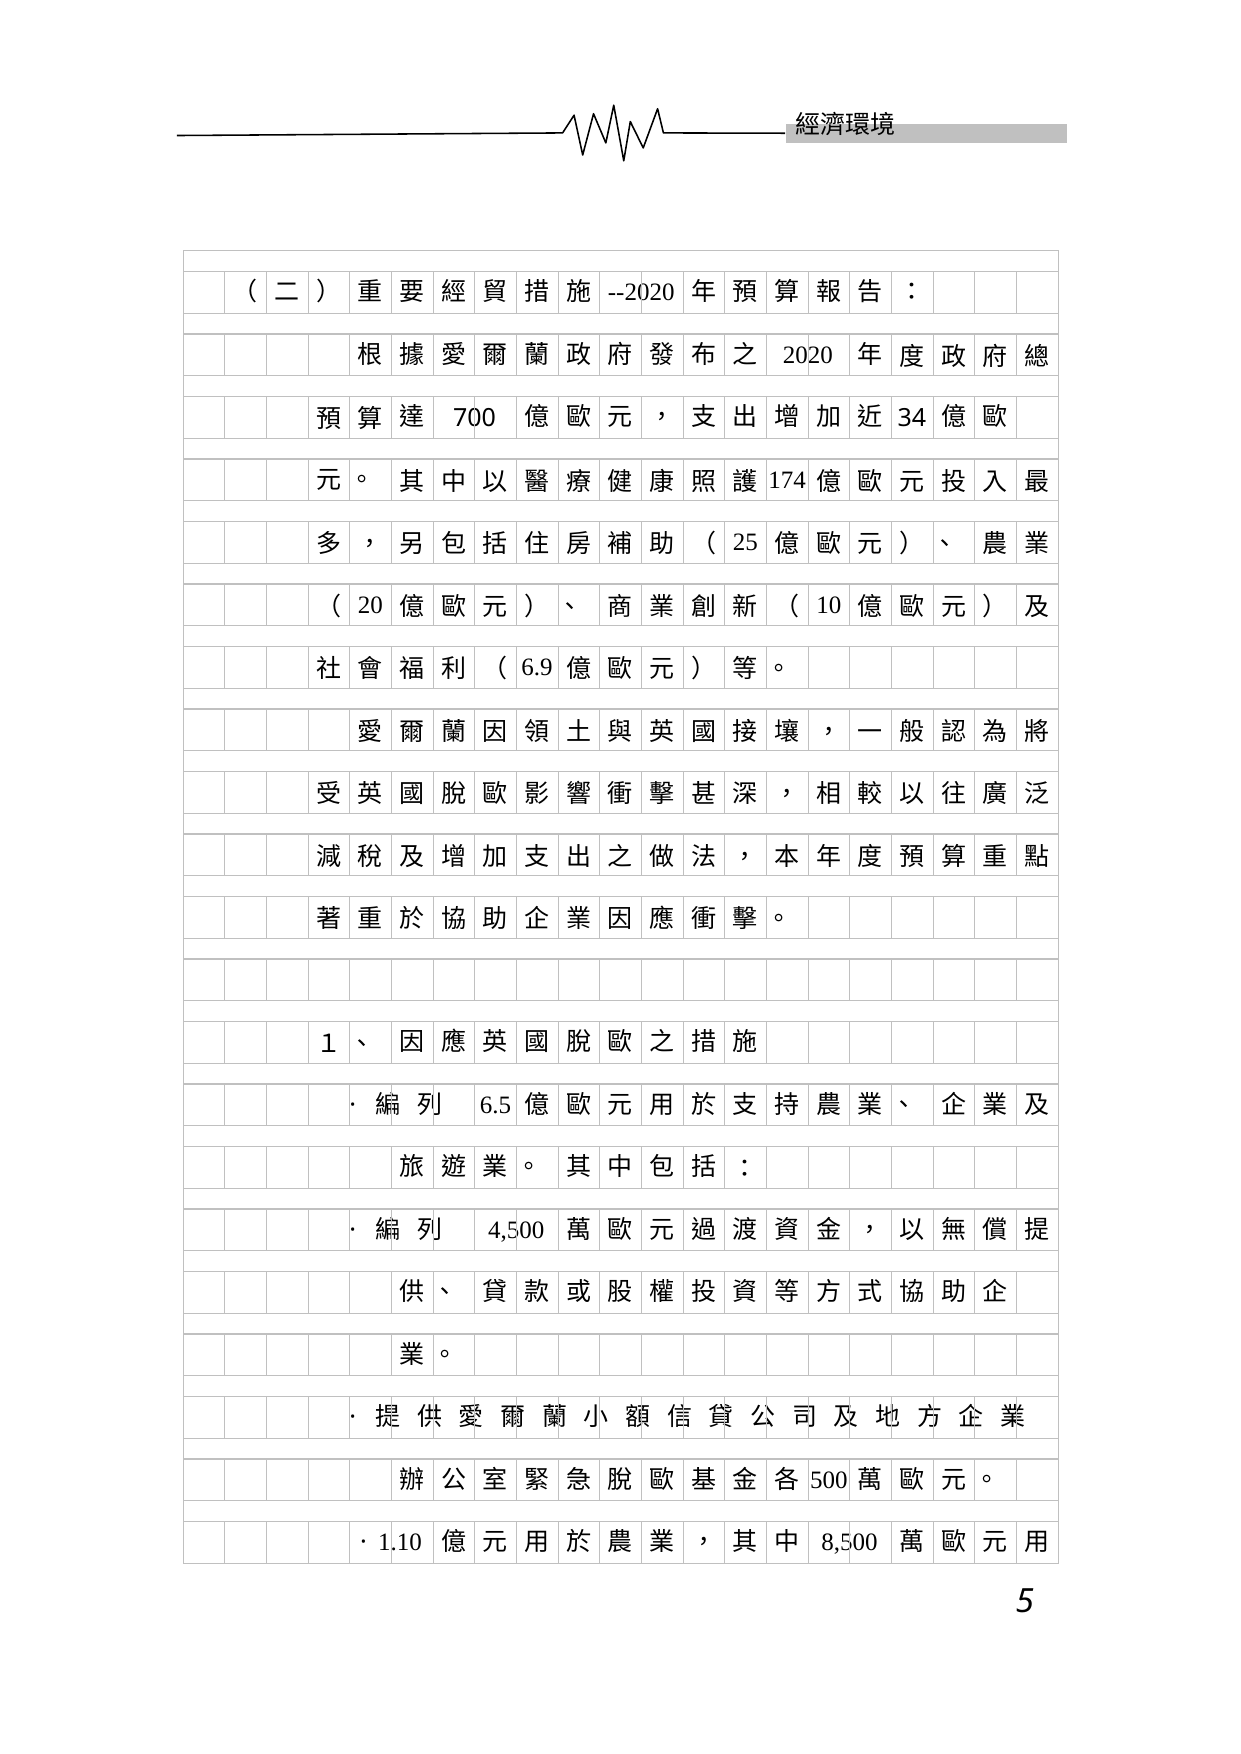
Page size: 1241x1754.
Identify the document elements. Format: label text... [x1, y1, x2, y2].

text １、因應英國脫歐之措施 [684, 1022, 724, 1063]
text ․ 編列4,500萬歐元過渡資金，以無償提供、貸款或股權投資等方式協助企業。 [684, 1335, 724, 1375]
text 根據愛爾蘭政府發布之2020年度政府總預算達700億歐元，支出增加近34億歐元。其中以醫療健康照護174億歐元投入最多，另包括住房補助（25億歐元）、農業（20億歐元）、商業創新（10億歐元）及社會福利（6.9億歐元）等。 [281, 564, 1058, 583]
text ․ 編列4,500萬歐元過渡資金，以無償提供、貸款或股權投資等方式協助企業。 [934, 1335, 974, 1375]
text （二）重要經貿措施--2020年預算報告： [850, 272, 891, 313]
text 愛爾蘭因領土與英國接壤，一般認為將受英國脫歐影響衝擊甚深，相較以往廣泛減稅及增加支出之做法，本年度預算重點著重於協助企業因應衝擊。 [684, 835, 724, 875]
text ․ 1.10億元用於農業，其中8,500萬歐元用於養牛肉戶；1,400萬歐元用於漁業； [642, 1522, 683, 1563]
text ․ 編列4,500萬歐元過渡資金，以無償提供、貸款或股權投資等方式協助企業。 [850, 1272, 891, 1313]
text 愛爾蘭因領土與英國接壤，一般認為將受英國脫歐影響衝擊甚深，相較以往廣泛減稅及增加支出之做法，本年度預算重點著重於協助企業因應衝擊。 [809, 772, 849, 813]
text 愛爾蘭因領土與英國接壤，一般認為將受英國脫歐影響衝擊甚深，相較以往廣泛減稅及增加支出之做法，本年度預算重點著重於協助企業因應衝擊。 [392, 897, 433, 938]
text ․ 編列4,500萬歐元過渡資金，以無償提供、貸款或股權投資等方式協助企業。 [330, 1189, 1058, 1208]
text 愛爾蘭因領土與英國接壤，一般認為將受英國脫歐影響衝擊甚深，相較以往廣泛減稅及增加支出之做法，本年度預算重點著重於協助企業因應衝擊。 [392, 772, 433, 813]
text 愛爾蘭因領土與英國接壤，一般認為將受英國脫歐影響衝擊甚深，相較以往廣泛減稅及增加支出之做法，本年度預算重點著重於協助企業因應衝擊。 [892, 835, 933, 875]
text ․ 編列4,500萬歐元過渡資金，以無償提供、貸款或股權投資等方式協助企業。 [475, 1335, 516, 1375]
text （二）重要經貿措施--2020年預算報告： [684, 272, 724, 313]
text ․ 編列6.5億歐元用於支持農業、企業及旅遊業。其中包括： [850, 1085, 891, 1125]
text ․ 編列4,500萬歐元過渡資金，以無償提供、貸款或股權投資等方式協助企業。 [475, 1210, 516, 1250]
text ․ 提供愛爾蘭小額信貸公司及地方企業辦公室緊急脫歐基金各500萬歐元。 [642, 1397, 683, 1438]
text ․ 編列6.5億歐元用於支持農業、企業及旅遊業。其中包括： [350, 1085, 391, 1125]
text 愛爾蘭因領土與英國接壤，一般認為將受英國脫歐影響衝擊甚深，相較以往廣泛減稅及增加支出之做法，本年度預算重點著重於協助企業因應衝擊。 [517, 710, 558, 750]
text 愛爾蘭因領土與英國接壤，一般認為將受英國脫歐影響衝擊甚深，相較以往廣泛減稅及增加支出之做法，本年度預算重點著重於協助企業因應衝擊。 [809, 835, 849, 875]
text １、因應英國脫歐之措施 [600, 1022, 641, 1063]
text ․ 提供愛爾蘭小額信貸公司及地方企業辦公室緊急脫歐基金各500萬歐元。 [975, 1460, 1016, 1500]
text 愛爾蘭因領土與英國接壤，一般認為將受英國脫歐影響衝擊甚深，相較以往廣泛減稅及增加支出之做法，本年度預算重點著重於協助企業因應衝擊。 [475, 772, 516, 813]
text ․ 編列4,500萬歐元過渡資金，以無償提供、貸款或股權投資等方式協助企業。 [600, 1335, 641, 1375]
text １、因應英國脫歐之措施 [809, 1022, 849, 1063]
text 愛爾蘭因領土與英國接壤，一般認為將受英國脫歐影響衝擊甚深，相較以往廣泛減稅及增加支出之做法，本年度預算重點著重於協助企業因應衝擊。 [434, 710, 474, 750]
text ․ 編列6.5億歐元用於支持農業、企業及旅遊業。其中包括： [559, 1085, 599, 1125]
text ․ 編列6.5億歐元用於支持農業、企業及旅遊業。其中包括： [392, 1085, 433, 1125]
text ․ 編列6.5億歐元用於支持農業、企業及旅遊業。其中包括： [330, 1126, 1058, 1146]
text 愛爾蘭因領土與英國接壤，一般認為將受英國脫歐影響衝擊甚深，相較以往廣泛減稅及增加支出之做法，本年度預算重點著重於協助企業因應衝擊。 [600, 772, 641, 813]
text 愛爾蘭因領土與英國接壤，一般認為將受英國脫歐影響衝擊甚深，相較以往廣泛減稅及增加支出之做法，本年度預算重點著重於協助企業因應衝擊。 [281, 751, 1058, 771]
text 愛爾蘭因領土與英國接壤，一般認為將受英國脫歐影響衝擊甚深，相較以往廣泛減稅及增加支出之做法，本年度預算重點著重於協助企業因應衝擊。 [934, 772, 974, 813]
text ․ 編列6.5億歐元用於支持農業、企業及旅遊業。其中包括： [767, 1085, 808, 1125]
text ․ 編列6.5億歐元用於支持農業、企業及旅遊業。其中包括： [600, 1085, 641, 1125]
text 愛爾蘭因領土與英國接壤，一般認為將受英國脫歐影響衝擊甚深，相較以往廣泛減稅及增加支出之做法，本年度預算重點著重於協助企業因應衝擊。 [475, 835, 516, 875]
text １、因應英國脫歐之措施 [1017, 1022, 1058, 1063]
text 愛爾蘭因領土與英國接壤，一般認為將受英國脫歐影響衝擊甚深，相較以往廣泛減稅及增加支出之做法，本年度預算重點著重於協助企業因應衝擊。 [559, 772, 599, 813]
text 愛爾蘭因領土與英國接壤，一般認為將受英國脫歐影響衝擊甚深，相較以往廣泛減稅及增加支出之做法，本年度預算重點著重於協助企業因應衝擊。 [517, 772, 558, 813]
text ․ 1.10億元用於農業，其中8,500萬歐元用於養牛肉戶；1,400萬歐元用於漁業； [934, 1522, 974, 1563]
text ․ 提供愛爾蘭小額信貸公司及地方企業辦公室緊急脫歐基金各500萬歐元。 [559, 1460, 599, 1500]
text １、因應英國脫歐之措施 [725, 1022, 766, 1063]
text 愛爾蘭因領土與英國接壤，一般認為將受英國脫歐影響衝擊甚深，相較以往廣泛減稅及增加支出之做法，本年度預算重點著重於協助企業因應衝擊。 [642, 710, 683, 750]
text ․ 編列4,500萬歐元過渡資金，以無償提供、貸款或股權投資等方式協助企業。 [850, 1210, 891, 1250]
text ․ 編列4,500萬歐元過渡資金，以無償提供、貸款或股權投資等方式協助企業。 [809, 1210, 849, 1250]
text ․ 提供愛爾蘭小額信貸公司及地方企業辦公室緊急脫歐基金各500萬歐元。 [434, 1460, 474, 1500]
text 愛爾蘭因領土與英國接壤，一般認為將受英國脫歐影響衝擊甚深，相較以往廣泛減稅及增加支出之做法，本年度預算重點著重於協助企業因應衝擊。 [350, 710, 391, 750]
text ․ 編列6.5億歐元用於支持農業、企業及旅遊業。其中包括： [434, 1147, 474, 1188]
text １、因應英國脫歐之措施 [975, 1022, 1016, 1063]
text ․ 編列4,500萬歐元過渡資金，以無償提供、貸款或股權投資等方式協助企業。 [330, 1314, 1058, 1333]
text ․ 提供愛爾蘭小額信貸公司及地方企業辦公室緊急脫歐基金各500萬歐元。 [330, 1460, 349, 1500]
text ․ 提供愛爾蘭小額信貸公司及地方企業辦公室緊急脫歐基金各500萬歐元。 [1017, 1397, 1058, 1438]
text 根據愛爾蘭政府發布之2020年度政府總預算達700億歐元，支出增加近34億歐元。其中以醫療健康照護174億歐元投入最多，另包括住房補助（25億歐元）、農業（20億歐元）、商業創新（10億歐元）及社會福利（6.9億歐元）等。 [281, 314, 1058, 333]
text 愛爾蘭因領土與英國接壤，一般認為將受英國脫歐影響衝擊甚深，相較以往廣泛減稅及增加支出之做法，本年度預算重點著重於協助企業因應衝擊。 [434, 772, 474, 813]
text ․ 編列4,500萬歐元過渡資金，以無償提供、貸款或股權投資等方式協助企業。 [767, 1335, 808, 1375]
text ․ 編列6.5億歐元用於支持農業、企業及旅遊業。其中包括： [330, 1147, 349, 1188]
text ․ 1.10億元用於農業，其中8,500萬歐元用於養牛肉戶；1,400萬歐元用於漁業； [392, 1522, 433, 1563]
text ․ 編列4,500萬歐元過渡資金，以無償提供、貸款或股權投資等方式協助企業。 [725, 1210, 766, 1250]
text ․ 編列4,500萬歐元過渡資金，以無償提供、貸款或股權投資等方式協助企業。 [392, 1335, 433, 1375]
text ․ 編列4,500萬歐元過渡資金，以無償提供、貸款或股權投資等方式協助企業。 [975, 1210, 1016, 1250]
text ․ 編列6.5億歐元用於支持農業、企業及旅遊業。其中包括： [350, 1147, 391, 1188]
text ․ 提供愛爾蘭小額信貸公司及地方企業辦公室緊急脫歐基金各500萬歐元。 [350, 1460, 391, 1500]
text ․ 編列4,500萬歐元過渡資金，以無償提供、貸款或股權投資等方式協助企業。 [559, 1272, 599, 1313]
text ․ 編列4,500萬歐元過渡資金，以無償提供、貸款或股權投資等方式協助企業。 [975, 1272, 1016, 1313]
text ․ 提供愛爾蘭小額信貸公司及地方企業辦公室緊急脫歐基金各500萬歐元。 [350, 1397, 391, 1438]
text ․ 提供愛爾蘭小額信貸公司及地方企業辦公室緊急脫歐基金各500萬歐元。 [934, 1397, 974, 1438]
text ․ 編列6.5億歐元用於支持農業、企業及旅遊業。其中包括： [767, 1147, 808, 1188]
text ․ 編列4,500萬歐元過渡資金，以無償提供、貸款或股權投資等方式協助企業。 [767, 1210, 808, 1250]
text 愛爾蘭因領土與英國接壤，一般認為將受英國脫歐影響衝擊甚深，相較以往廣泛減稅及增加支出之做法，本年度預算重點著重於協助企業因應衝擊。 [850, 710, 891, 750]
text ․ 1.10億元用於農業，其中8,500萬歐元用於養牛肉戶；1,400萬歐元用於漁業； [892, 1522, 933, 1563]
text ․ 編列6.5億歐元用於支持農業、企業及旅遊業。其中包括： [1017, 1147, 1058, 1188]
text 愛爾蘭因領土與英國接壤，一般認為將受英國脫歐影響衝擊甚深，相較以往廣泛減稅及增加支出之做法，本年度預算重點著重於協助企業因應衝擊。 [934, 897, 974, 938]
text 愛爾蘭因領土與英國接壤，一般認為將受英國脫歐影響衝擊甚深，相較以往廣泛減稅及增加支出之做法，本年度預算重點著重於協助企業因應衝擊。 [850, 772, 891, 813]
text ․ 編列6.5億歐元用於支持農業、企業及旅遊業。其中包括： [684, 1147, 724, 1188]
text （二）重要經貿措施--2020年預算報告： [267, 272, 308, 313]
text ․ 提供愛爾蘭小額信貸公司及地方企業辦公室緊急脫歐基金各500萬歐元。 [475, 1460, 516, 1500]
text ․ 編列4,500萬歐元過渡資金，以無償提供、貸款或股權投資等方式協助企業。 [767, 1272, 808, 1313]
text 愛爾蘭因領土與英國接壤，一般認為將受英國脫歐影響衝擊甚深，相較以往廣泛減稅及增加支出之做法，本年度預算重點著重於協助企業因應衝擊。 [434, 897, 474, 938]
text 愛爾蘭因領土與英國接壤，一般認為將受英國脫歐影響衝擊甚深，相較以往廣泛減稅及增加支出之做法，本年度預算重點著重於協助企業因應衝擊。 [309, 772, 349, 813]
text 愛爾蘭因領土與英國接壤，一般認為將受英國脫歐影響衝擊甚深，相較以往廣泛減稅及增加支出之做法，本年度預算重點著重於協助企業因應衝擊。 [975, 897, 1016, 938]
text （二）重要經貿措施--2020年預算報告： [392, 272, 433, 313]
text ․ 編列6.5億歐元用於支持農業、企業及旅遊業。其中包括： [975, 1147, 1016, 1188]
text ․ 提供愛爾蘭小額信貸公司及地方企業辦公室緊急脫歐基金各500萬歐元。 [330, 1439, 1058, 1458]
text ․ 編列4,500萬歐元過渡資金，以無償提供、貸款或股權投資等方式協助企業。 [330, 1251, 1058, 1271]
text （二）重要經貿措施--2020年預算報告： [475, 272, 516, 313]
text 愛爾蘭因領土與英國接壤，一般認為將受英國脫歐影響衝擊甚深，相較以往廣泛減稅及增加支出之做法，本年度預算重點著重於協助企業因應衝擊。 [892, 772, 933, 813]
text 根據愛爾蘭政府發布之2020年度政府總預算達700億歐元，支出增加近34億歐元。其中以醫療健康照護174億歐元投入最多，另包括住房補助（25億歐元）、農業（20億歐元）、商業創新（10億歐元）及社會福利（6.9億歐元）等。 [281, 376, 1058, 396]
text １、因應英國脫歐之措施 [281, 1022, 308, 1063]
text 愛爾蘭因領土與英國接壤，一般認為將受英國脫歐影響衝擊甚深，相較以往廣泛減稅及增加支出之做法，本年度預算重點著重於協助企業因應衝擊。 [767, 710, 808, 750]
text ․ 1.10億元用於農業，其中8,500萬歐元用於養牛肉戶；1,400萬歐元用於漁業； [559, 1522, 599, 1563]
text 愛爾蘭因領土與英國接壤，一般認為將受英國脫歐影響衝擊甚深，相較以往廣泛減稅及增加支出之做法，本年度預算重點著重於協助企業因應衝擊。 [350, 772, 391, 813]
text 愛爾蘭因領土與英國接壤，一般認為將受英國脫歐影響衝擊甚深，相較以往廣泛減稅及增加支出之做法，本年度預算重點著重於協助企業因應衝擊。 [309, 897, 349, 938]
text ․ 編列6.5億歐元用於支持農業、企業及旅遊業。其中包括： [475, 1147, 516, 1188]
text 愛爾蘭因領土與英國接壤，一般認為將受英國脫歐影響衝擊甚深，相較以往廣泛減稅及增加支出之做法，本年度預算重點著重於協助企業因應衝擊。 [1017, 835, 1058, 875]
text ․ 編列6.5億歐元用於支持農業、企業及旅遊業。其中包括： [850, 1147, 891, 1188]
text ․ 編列4,500萬歐元過渡資金，以無償提供、貸款或股權投資等方式協助企業。 [330, 1272, 349, 1313]
text １、因應英國脫歐之措施 [350, 1022, 391, 1063]
text 愛爾蘭因領土與英國接壤，一般認為將受英國脫歐影響衝擊甚深，相較以往廣泛減稅及增加支出之做法，本年度預算重點著重於協助企業因應衝擊。 [725, 772, 766, 813]
text ․ 編列4,500萬歐元過渡資金，以無償提供、貸款或股權投資等方式協助企業。 [559, 1335, 599, 1375]
text ․ 編列4,500萬歐元過渡資金，以無償提供、貸款或股權投資等方式協助企業。 [392, 1272, 433, 1313]
text 愛爾蘭因領土與英國接壤，一般認為將受英國脫歐影響衝擊甚深，相較以往廣泛減稅及增加支出之做法，本年度預算重點著重於協助企業因應衝擊。 [559, 835, 599, 875]
text 愛爾蘭因領土與英國接壤，一般認為將受英國脫歐影響衝擊甚深，相較以往廣泛減稅及增加支出之做法，本年度預算重點著重於協助企業因應衝擊。 [475, 710, 516, 750]
text 愛爾蘭因領土與英國接壤，一般認為將受英國脫歐影響衝擊甚深，相較以往廣泛減稅及增加支出之做法，本年度預算重點著重於協助企業因應衝擊。 [767, 897, 808, 938]
text 根據愛爾蘭政府發布之2020年度政府總預算達700億歐元，支出增加近34億歐元。其中以醫療健康照護174億歐元投入最多，另包括住房補助（25億歐元）、農業（20億歐元）、商業創新（10億歐元）及社會福利（6.9億歐元）等。 [281, 501, 1058, 521]
text ․ 提供愛爾蘭小額信貸公司及地方企業辦公室緊急脫歐基金各500萬歐元。 [1017, 1460, 1058, 1500]
text ․ 編列6.5億歐元用於支持農業、企業及旅遊業。其中包括： [330, 1064, 1058, 1083]
text ․ 編列4,500萬歐元過渡資金，以無償提供、貸款或股權投資等方式協助企業。 [1017, 1335, 1058, 1375]
text ․ 編列4,500萬歐元過渡資金，以無償提供、貸款或股權投資等方式協助企業。 [434, 1272, 474, 1313]
text ․ 提供愛爾蘭小額信貸公司及地方企業辦公室緊急脫歐基金各500萬歐元。 [892, 1397, 933, 1438]
text （二）重要經貿措施--2020年預算報告： [975, 272, 1016, 313]
text （二）重要經貿措施--2020年預算報告： [434, 272, 474, 313]
text ․ 編列6.5億歐元用於支持農業、企業及旅遊業。其中包括： [475, 1085, 516, 1125]
text ․ 提供愛爾蘭小額信貸公司及地方企業辦公室緊急脫歐基金各500萬歐元。 [725, 1460, 766, 1500]
text 愛爾蘭因領土與英國接壤，一般認為將受英國脫歐影響衝擊甚深，相較以往廣泛減稅及增加支出之做法，本年度預算重點著重於協助企業因應衝擊。 [600, 710, 641, 750]
text （二）重要經貿措施--2020年預算報告： [1017, 272, 1058, 313]
text ․ 1.10億元用於農業，其中8,500萬歐元用於養牛肉戶；1,400萬歐元用於漁業； [517, 1522, 558, 1563]
text ․ 提供愛爾蘭小額信貸公司及地方企業辦公室緊急脫歐基金各500萬歐元。 [809, 1397, 849, 1438]
text ․ 提供愛爾蘭小額信貸公司及地方企業辦公室緊急脫歐基金各500萬歐元。 [809, 1460, 849, 1500]
text 愛爾蘭因領土與英國接壤，一般認為將受英國脫歐影響衝擊甚深，相較以往廣泛減稅及增加支出之做法，本年度預算重點著重於協助企業因應衝擊。 [559, 897, 599, 938]
text ․ 編列4,500萬歐元過渡資金，以無償提供、貸款或股權投資等方式協助企業。 [330, 1335, 349, 1375]
text １、因應英國脫歐之措施 [892, 1022, 933, 1063]
text 愛爾蘭因領土與英國接壤，一般認為將受英國脫歐影響衝擊甚深，相較以往廣泛減稅及增加支出之做法，本年度預算重點著重於協助企業因應衝擊。 [350, 897, 391, 938]
text ․ 編列6.5億歐元用於支持農業、企業及旅遊業。其中包括： [642, 1085, 683, 1125]
text ․ 編列4,500萬歐元過渡資金，以無償提供、貸款或股權投資等方式協助企業。 [517, 1272, 558, 1313]
text ․ 提供愛爾蘭小額信貸公司及地方企業辦公室緊急脫歐基金各500萬歐元。 [892, 1460, 933, 1500]
text 愛爾蘭因領土與英國接壤，一般認為將受英國脫歐影響衝擊甚深，相較以往廣泛減稅及增加支出之做法，本年度預算重點著重於協助企業因應衝擊。 [934, 710, 974, 750]
text 根據愛爾蘭政府發布之2020年度政府總預算達700億歐元，支出增加近34億歐元。其中以醫療健康照護174億歐元投入最多，另包括住房補助（25億歐元）、農業（20億歐元）、商業創新（10億歐元）及社會福利（6.9億歐元）等。 [281, 626, 1058, 646]
text ․ 編列4,500萬歐元過渡資金，以無償提供、貸款或股權投資等方式協助企業。 [392, 1210, 433, 1250]
text ․ 提供愛爾蘭小額信貸公司及地方企業辦公室緊急脫歐基金各500萬歐元。 [434, 1397, 474, 1438]
text 愛爾蘭因領土與英國接壤，一般認為將受英國脫歐影響衝擊甚深，相較以往廣泛減稅及增加支出之做法，本年度預算重點著重於協助企業因應衝擊。 [517, 897, 558, 938]
text ․ 1.10億元用於農業，其中8,500萬歐元用於養牛肉戶；1,400萬歐元用於漁業； [767, 1522, 808, 1563]
text ․ 提供愛爾蘭小額信貸公司及地方企業辦公室緊急脫歐基金各500萬歐元。 [330, 1376, 1058, 1396]
text 愛爾蘭因領土與英國接壤，一般認為將受英國脫歐影響衝擊甚深，相較以往廣泛減稅及增加支出之做法，本年度預算重點著重於協助企業因應衝擊。 [392, 835, 433, 875]
text 愛爾蘭因領土與英國接壤，一般認為將受英國脫歐影響衝擊甚深，相較以往廣泛減稅及增加支出之做法，本年度預算重點著重於協助企業因應衝擊。 [725, 897, 766, 938]
text ․ 提供愛爾蘭小額信貸公司及地方企業辦公室緊急脫歐基金各500萬歐元。 [642, 1460, 683, 1500]
text １、因應英國脫歐之措施 [767, 1022, 808, 1063]
text ․ 編列6.5億歐元用於支持農業、企業及旅遊業。其中包括： [330, 1085, 349, 1125]
text ․ 編列4,500萬歐元過渡資金，以無償提供、貸款或股權投資等方式協助企業。 [350, 1210, 391, 1250]
text 愛爾蘭因領土與英國接壤，一般認為將受英國脫歐影響衝擊甚深，相較以往廣泛減稅及增加支出之做法，本年度預算重點著重於協助企業因應衝擊。 [281, 814, 1058, 833]
text 愛爾蘭因領土與英國接壤，一般認為將受英國脫歐影響衝擊甚深，相較以往廣泛減稅及增加支出之做法，本年度預算重點著重於協助企業因應衝擊。 [809, 897, 849, 938]
text ․ 編列4,500萬歐元過渡資金，以無償提供、貸款或股權投資等方式協助企業。 [517, 1210, 558, 1250]
text 愛爾蘭因領土與英國接壤，一般認為將受英國脫歐影響衝擊甚深，相較以往廣泛減稅及增加支出之做法，本年度預算重點著重於協助企業因應衝擊。 [975, 772, 1016, 813]
text ․ 編列4,500萬歐元過渡資金，以無償提供、貸款或股權投資等方式協助企業。 [475, 1272, 516, 1313]
text ․ 編列4,500萬歐元過渡資金，以無償提供、貸款或股權投資等方式協助企業。 [892, 1210, 933, 1250]
text １、因應英國脫歐之措施 [642, 1022, 683, 1063]
text 愛爾蘭因領土與英國接壤，一般認為將受英國脫歐影響衝擊甚深，相較以往廣泛減稅及增加支出之做法，本年度預算重點著重於協助企業因應衝擊。 [975, 710, 1016, 750]
text 愛爾蘭因領土與英國接壤，一般認為將受英國脫歐影響衝擊甚深，相較以往廣泛減稅及增加支出之做法，本年度預算重點著重於協助企業因應衝擊。 [767, 835, 808, 875]
text ․ 編列4,500萬歐元過渡資金，以無償提供、貸款或股權投資等方式協助企業。 [642, 1210, 683, 1250]
text ․ 編列6.5億歐元用於支持農業、企業及旅遊業。其中包括： [892, 1147, 933, 1188]
text ․ 編列6.5億歐元用於支持農業、企業及旅遊業。其中包括： [892, 1085, 933, 1125]
text （二）重要經貿措施--2020年預算報告： [207, 251, 1058, 271]
text ․ 編列4,500萬歐元過渡資金，以無償提供、貸款或股權投資等方式協助企業。 [934, 1272, 974, 1313]
text ․ 1.10億元用於農業，其中8,500萬歐元用於養牛肉戶；1,400萬歐元用於漁業； [850, 1522, 891, 1563]
text １、因應英國脫歐之措施 [309, 1022, 349, 1063]
text ․ 提供愛爾蘭小額信貸公司及地方企業辦公室緊急脫歐基金各500萬歐元。 [600, 1460, 641, 1500]
text （二）重要經貿措施--2020年預算報告： [725, 272, 766, 313]
text ․ 提供愛爾蘭小額信貸公司及地方企業辦公室緊急脫歐基金各500萬歐元。 [684, 1460, 724, 1500]
text ․ 編列6.5億歐元用於支持農業、企業及旅遊業。其中包括： [517, 1085, 558, 1125]
text （二）重要經貿措施--2020年預算報告： [225, 272, 266, 313]
text ․ 編列6.5億歐元用於支持農業、企業及旅遊業。其中包括： [1017, 1085, 1058, 1125]
text 愛爾蘭因領土與英國接壤，一般認為將受英國脫歐影響衝擊甚深，相較以往廣泛減稅及增加支出之做法，本年度預算重點著重於協助企業因應衝擊。 [725, 710, 766, 750]
text ․ 1.10億元用於農業，其中8,500萬歐元用於養牛肉戶；1,400萬歐元用於漁業； [684, 1522, 724, 1563]
text 愛爾蘭因領土與英國接壤，一般認為將受英國脫歐影響衝擊甚深，相較以往廣泛減稅及增加支出之做法，本年度預算重點著重於協助企業因應衝擊。 [600, 835, 641, 875]
text ․ 1.10億元用於農業，其中8,500萬歐元用於養牛肉戶；1,400萬歐元用於漁業； [1017, 1522, 1058, 1563]
text ․ 編列4,500萬歐元過渡資金，以無償提供、貸款或股權投資等方式協助企業。 [725, 1272, 766, 1313]
text ․ 編列4,500萬歐元過渡資金，以無償提供、貸款或股權投資等方式協助企業。 [600, 1210, 641, 1250]
text 愛爾蘭因領土與英國接壤，一般認為將受英國脫歐影響衝擊甚深，相較以往廣泛減稅及增加支出之做法，本年度預算重點著重於協助企業因應衝擊。 [684, 897, 724, 938]
text ․ 編列4,500萬歐元過渡資金，以無償提供、貸款或股權投資等方式協助企業。 [642, 1335, 683, 1375]
text ․ 1.10億元用於農業，其中8,500萬歐元用於養牛肉戶；1,400萬歐元用於漁業； [809, 1522, 849, 1563]
text ․ 編列6.5億歐元用於支持農業、企業及旅遊業。其中包括： [975, 1085, 1016, 1125]
text 愛爾蘭因領土與英國接壤，一般認為將受英國脫歐影響衝擊甚深，相較以往廣泛減稅及增加支出之做法，本年度預算重點著重於協助企業因應衝擊。 [392, 710, 433, 750]
text （二）重要經貿措施--2020年預算報告： [642, 272, 683, 313]
text 愛爾蘭因領土與英國接壤，一般認為將受英國脫歐影響衝擊甚深，相較以往廣泛減稅及增加支出之做法，本年度預算重點著重於協助企業因應衝擊。 [309, 835, 349, 875]
text ․ 編列6.5億歐元用於支持農業、企業及旅遊業。其中包括： [684, 1085, 724, 1125]
text ․ 編列4,500萬歐元過渡資金，以無償提供、貸款或股權投資等方式協助企業。 [684, 1272, 724, 1313]
text ․ 1.10億元用於農業，其中8,500萬歐元用於養牛肉戶；1,400萬歐元用於漁業； [975, 1522, 1016, 1563]
text ․ 編列4,500萬歐元過渡資金，以無償提供、貸款或股權投資等方式協助企業。 [434, 1210, 474, 1250]
text ․ 編列4,500萬歐元過渡資金，以無償提供、貸款或股權投資等方式協助企業。 [517, 1335, 558, 1375]
text ․ 提供愛爾蘭小額信貸公司及地方企業辦公室緊急脫歐基金各500萬歐元。 [684, 1397, 724, 1438]
text ․ 1.10億元用於農業，其中8,500萬歐元用於養牛肉戶；1,400萬歐元用於漁業； [350, 1522, 391, 1563]
text 愛爾蘭因領土與英國接壤，一般認為將受英國脫歐影響衝擊甚深，相較以往廣泛減稅及增加支出之做法，本年度預算重點著重於協助企業因應衝擊。 [850, 835, 891, 875]
text 愛爾蘭因領土與英國接壤，一般認為將受英國脫歐影響衝擊甚深，相較以往廣泛減稅及增加支出之做法，本年度預算重點著重於協助企業因應衝擊。 [1017, 772, 1058, 813]
text 愛爾蘭因領土與英國接壤，一般認為將受英國脫歐影響衝擊甚深，相較以往廣泛減稅及增加支出之做法，本年度預算重點著重於協助企業因應衝擊。 [559, 710, 599, 750]
text ․ 編列4,500萬歐元過渡資金，以無償提供、貸款或股權投資等方式協助企業。 [684, 1210, 724, 1250]
text １、因應英國脫歐之措施 [475, 1022, 516, 1063]
text 愛爾蘭因領土與英國接壤，一般認為將受英國脫歐影響衝擊甚深，相較以往廣泛減稅及增加支出之做法，本年度預算重點著重於協助企業因應衝擊。 [517, 835, 558, 875]
text ․ 提供愛爾蘭小額信貸公司及地方企業辦公室緊急脫歐基金各500萬歐元。 [934, 1460, 974, 1500]
text ․ 編列6.5億歐元用於支持農業、企業及旅遊業。其中包括： [559, 1147, 599, 1188]
text 愛爾蘭因領土與英國接壤，一般認為將受英國脫歐影響衝擊甚深，相較以往廣泛減稅及增加支出之做法，本年度預算重點著重於協助企業因應衝擊。 [684, 772, 724, 813]
text ․ 編列6.5億歐元用於支持農業、企業及旅遊業。其中包括： [600, 1147, 641, 1188]
text ․ 提供愛爾蘭小額信貸公司及地方企業辦公室緊急脫歐基金各500萬歐元。 [767, 1460, 808, 1500]
text ․ 編列4,500萬歐元過渡資金，以無償提供、貸款或股權投資等方式協助企業。 [892, 1335, 933, 1375]
text １、因應英國脫歐之措施 [281, 1001, 1058, 1021]
text ․ 提供愛爾蘭小額信貸公司及地方企業辦公室緊急脫歐基金各500萬歐元。 [559, 1397, 599, 1438]
text ․ 編列4,500萬歐元過渡資金，以無償提供、貸款或股權投資等方式協助企業。 [600, 1272, 641, 1313]
text （二）重要經貿措施--2020年預算報告： [207, 272, 224, 313]
text ․ 提供愛爾蘭小額信貸公司及地方企業辦公室緊急脫歐基金各500萬歐元。 [600, 1397, 641, 1438]
text 愛爾蘭因領土與英國接壤，一般認為將受英國脫歐影響衝擊甚深，相較以往廣泛減稅及增加支出之做法，本年度預算重點著重於協助企業因應衝擊。 [1017, 897, 1058, 938]
text ․ 提供愛爾蘭小額信貸公司及地方企業辦公室緊急脫歐基金各500萬歐元。 [767, 1397, 808, 1438]
text ․ 1.10億元用於農業，其中8,500萬歐元用於養牛肉戶；1,400萬歐元用於漁業； [434, 1522, 474, 1563]
text 愛爾蘭因領土與英國接壤，一般認為將受英國脫歐影響衝擊甚深，相較以往廣泛減稅及增加支出之做法，本年度預算重點著重於協助企業因應衝擊。 [600, 897, 641, 938]
text 根據愛爾蘭政府發布之2020年度政府總預算達700億歐元，支出增加近34億歐元。其中以醫療健康照護174億歐元投入最多，另包括住房補助（25億歐元）、農業（20億歐元）、商業創新（10億歐元）及社會福利（6.9億歐元）等。 [281, 439, 1058, 458]
text 愛爾蘭因領土與英國接壤，一般認為將受英國脫歐影響衝擊甚深，相較以往廣泛減稅及增加支出之做法，本年度預算重點著重於協助企業因應衝擊。 [975, 835, 1016, 875]
text 愛爾蘭因領土與英國接壤，一般認為將受英國脫歐影響衝擊甚深，相較以往廣泛減稅及增加支出之做法，本年度預算重點著重於協助企業因應衝擊。 [850, 897, 891, 938]
text ․ 編列6.5億歐元用於支持農業、企業及旅遊業。其中包括： [809, 1085, 849, 1125]
text １、因應英國脫歐之措施 [434, 1022, 474, 1063]
text ․ 編列4,500萬歐元過渡資金，以無償提供、貸款或股權投資等方式協助企業。 [1017, 1272, 1058, 1313]
text １、因應英國脫歐之措施 [559, 1022, 599, 1063]
text （二）重要經貿措施--2020年預算報告： [892, 272, 933, 313]
text 愛爾蘭因領土與英國接壤，一般認為將受英國脫歐影響衝擊甚深，相較以往廣泛減稅及增加支出之做法，本年度預算重點著重於協助企業因應衝擊。 [892, 897, 933, 938]
text 愛爾蘭因領土與英國接壤，一般認為將受英國脫歐影響衝擊甚深，相較以往廣泛減稅及增加支出之做法，本年度預算重點著重於協助企業因應衝擊。 [309, 710, 349, 750]
text ․ 編列4,500萬歐元過渡資金，以無償提供、貸款或股權投資等方式協助企業。 [350, 1335, 391, 1375]
text 愛爾蘭因領土與英國接壤，一般認為將受英國脫歐影響衝擊甚深，相較以往廣泛減稅及增加支出之做法，本年度預算重點著重於協助企業因應衝擊。 [434, 835, 474, 875]
text ․ 編列4,500萬歐元過渡資金，以無償提供、貸款或股權投資等方式協助企業。 [934, 1210, 974, 1250]
text 愛爾蘭因領土與英國接壤，一般認為將受英國脫歐影響衝擊甚深，相較以往廣泛減稅及增加支出之做法，本年度預算重點著重於協助企業因應衝擊。 [642, 897, 683, 938]
text ․ 編列6.5億歐元用於支持農業、企業及旅遊業。其中包括： [934, 1085, 974, 1125]
text ․ 編列4,500萬歐元過渡資金，以無償提供、貸款或股權投資等方式協助企業。 [642, 1272, 683, 1313]
text 愛爾蘭因領土與英國接壤，一般認為將受英國脫歐影響衝擊甚深，相較以往廣泛減稅及增加支出之做法，本年度預算重點著重於協助企業因應衝擊。 [475, 897, 516, 938]
text ․ 編列4,500萬歐元過渡資金，以無償提供、貸款或股權投資等方式協助企業。 [350, 1272, 391, 1313]
text 愛爾蘭因領土與英國接壤，一般認為將受英國脫歐影響衝擊甚深，相較以往廣泛減稅及增加支出之做法，本年度預算重點著重於協助企業因應衝擊。 [642, 835, 683, 875]
text 愛爾蘭因領土與英國接壤，一般認為將受英國脫歐影響衝擊甚深，相較以往廣泛減稅及增加支出之做法，本年度預算重點著重於協助企業因應衝擊。 [725, 835, 766, 875]
text ․ 提供愛爾蘭小額信貸公司及地方企業辦公室緊急脫歐基金各500萬歐元。 [392, 1460, 433, 1500]
text 愛爾蘭因領土與英國接壤，一般認為將受英國脫歐影響衝擊甚深，相較以往廣泛減稅及增加支出之做法，本年度預算重點著重於協助企業因應衝擊。 [1017, 710, 1058, 750]
text ․ 編列4,500萬歐元過渡資金，以無償提供、貸款或股權投資等方式協助企業。 [892, 1272, 933, 1313]
text 愛爾蘭因領土與英國接壤，一般認為將受英國脫歐影響衝擊甚深，相較以往廣泛減稅及增加支出之做法，本年度預算重點著重於協助企業因應衝擊。 [892, 710, 933, 750]
text 愛爾蘭因領土與英國接壤，一般認為將受英國脫歐影響衝擊甚深，相較以往廣泛減稅及增加支出之做法，本年度預算重點著重於協助企業因應衝擊。 [934, 835, 974, 875]
text （二）重要經貿措施--2020年預算報告： [934, 272, 974, 313]
text 愛爾蘭因領土與英國接壤，一般認為將受英國脫歐影響衝擊甚深，相較以往廣泛減稅及增加支出之做法，本年度預算重點著重於協助企業因應衝擊。 [809, 710, 849, 750]
text ․ 提供愛爾蘭小額信貸公司及地方企業辦公室緊急脫歐基金各500萬歐元。 [850, 1397, 891, 1438]
text ․ 編列4,500萬歐元過渡資金，以無償提供、貸款或股權投資等方式協助企業。 [1017, 1210, 1058, 1250]
text ․ 提供愛爾蘭小額信貸公司及地方企業辦公室緊急脫歐基金各500萬歐元。 [850, 1460, 891, 1500]
text （二）重要經貿措施--2020年預算報告： [809, 272, 849, 313]
text 愛爾蘭因領土與英國接壤，一般認為將受英國脫歐影響衝擊甚深，相較以往廣泛減稅及增加支出之做法，本年度預算重點著重於協助企業因應衝擊。 [281, 689, 1058, 708]
text ․ 提供愛爾蘭小額信貸公司及地方企業辦公室緊急脫歐基金各500萬歐元。 [975, 1397, 1016, 1438]
text （二）重要經貿措施--2020年預算報告： [559, 272, 599, 313]
text ․ 編列4,500萬歐元過渡資金，以無償提供、貸款或股權投資等方式協助企業。 [725, 1335, 766, 1375]
text ․ 編列4,500萬歐元過渡資金，以無償提供、貸款或股權投資等方式協助企業。 [809, 1335, 849, 1375]
text ․ 編列6.5億歐元用於支持農業、企業及旅遊業。其中包括： [934, 1147, 974, 1188]
text ․ 編列4,500萬歐元過渡資金，以無償提供、貸款或股權投資等方式協助企業。 [850, 1335, 891, 1375]
text ․ 編列4,500萬歐元過渡資金，以無償提供、貸款或股權投資等方式協助企業。 [809, 1272, 849, 1313]
text ․ 1.10億元用於農業，其中8,500萬歐元用於養牛肉戶；1,400萬歐元用於漁業； [330, 1501, 1058, 1521]
text 愛爾蘭因領土與英國接壤，一般認為將受英國脫歐影響衝擊甚深，相較以往廣泛減稅及增加支出之做法，本年度預算重點著重於協助企業因應衝擊。 [281, 876, 1058, 896]
text ․ 編列6.5億歐元用於支持農業、企業及旅遊業。其中包括： [642, 1147, 683, 1188]
text （二）重要經貿措施--2020年預算報告： [350, 272, 391, 313]
text 愛爾蘭因領土與英國接壤，一般認為將受英國脫歐影響衝擊甚深，相較以往廣泛減稅及增加支出之做法，本年度預算重點著重於協助企業因應衝擊。 [350, 835, 391, 875]
text ․ 編列4,500萬歐元過渡資金，以無償提供、貸款或股權投資等方式協助企業。 [975, 1335, 1016, 1375]
text 愛爾蘭因領土與英國接壤，一般認為將受英國脫歐影響衝擊甚深，相較以往廣泛減稅及增加支出之做法，本年度預算重點著重於協助企業因應衝擊。 [642, 772, 683, 813]
text ․ 提供愛爾蘭小額信貸公司及地方企業辦公室緊急脫歐基金各500萬歐元。 [517, 1460, 558, 1500]
text ․ 1.10億元用於農業，其中8,500萬歐元用於養牛肉戶；1,400萬歐元用於漁業； [475, 1522, 516, 1563]
text ․ 編列6.5億歐元用於支持農業、企業及旅遊業。其中包括： [392, 1147, 433, 1188]
text ․ 編列4,500萬歐元過渡資金，以無償提供、貸款或股權投資等方式協助企業。 [559, 1210, 599, 1250]
text ․ 編列6.5億歐元用於支持農業、企業及旅遊業。其中包括： [809, 1147, 849, 1188]
text ․ 提供愛爾蘭小額信貸公司及地方企業辦公室緊急脫歐基金各500萬歐元。 [725, 1397, 766, 1438]
text （二）重要經貿措施--2020年預算報告： [309, 272, 349, 313]
text １、因應英國脫歐之措施 [850, 1022, 891, 1063]
text ․ 編列4,500萬歐元過渡資金，以無償提供、貸款或股權投資等方式協助企業。 [330, 1210, 349, 1250]
text １、因應英國脫歐之措施 [517, 1022, 558, 1063]
text 愛爾蘭因領土與英國接壤，一般認為將受英國脫歐影響衝擊甚深，相較以往廣泛減稅及增加支出之做法，本年度預算重點著重於協助企業因應衝擊。 [684, 710, 724, 750]
text ․ 1.10億元用於農業，其中8,500萬歐元用於養牛肉戶；1,400萬歐元用於漁業； [725, 1522, 766, 1563]
text ․ 編列6.5億歐元用於支持農業、企業及旅遊業。其中包括： [517, 1147, 558, 1188]
text ․ 編列6.5億歐元用於支持農業、企業及旅遊業。其中包括： [725, 1147, 766, 1188]
text （二）重要經貿措施--2020年預算報告： [517, 272, 558, 313]
text １、因應英國脫歐之措施 [392, 1022, 433, 1063]
text （二）重要經貿措施--2020年預算報告： [767, 272, 808, 313]
text ․ 提供愛爾蘭小額信貸公司及地方企業辦公室緊急脫歐基金各500萬歐元。 [392, 1397, 433, 1438]
text １、因應英國脫歐之措施 [934, 1022, 974, 1063]
text ․ 提供愛爾蘭小額信貸公司及地方企業辦公室緊急脫歐基金各500萬歐元。 [330, 1397, 349, 1438]
text ․ 編列6.5億歐元用於支持農業、企業及旅遊業。其中包括： [725, 1085, 766, 1125]
text ․ 編列4,500萬歐元過渡資金，以無償提供、貸款或股權投資等方式協助企業。 [434, 1335, 474, 1375]
text ․ 提供愛爾蘭小額信貸公司及地方企業辦公室緊急脫歐基金各500萬歐元。 [517, 1397, 558, 1438]
text 愛爾蘭因領土與英國接壤，一般認為將受英國脫歐影響衝擊甚深，相較以往廣泛減稅及增加支出之做法，本年度預算重點著重於協助企業因應衝擊。 [767, 772, 808, 813]
text ․ 提供愛爾蘭小額信貸公司及地方企業辦公室緊急脫歐基金各500萬歐元。 [475, 1397, 516, 1438]
text （二）重要經貿措施--2020年預算報告： [600, 272, 641, 313]
text ․ 編列6.5億歐元用於支持農業、企業及旅遊業。其中包括： [434, 1085, 474, 1125]
text ․ 1.10億元用於農業，其中8,500萬歐元用於養牛肉戶；1,400萬歐元用於漁業； [600, 1522, 641, 1563]
